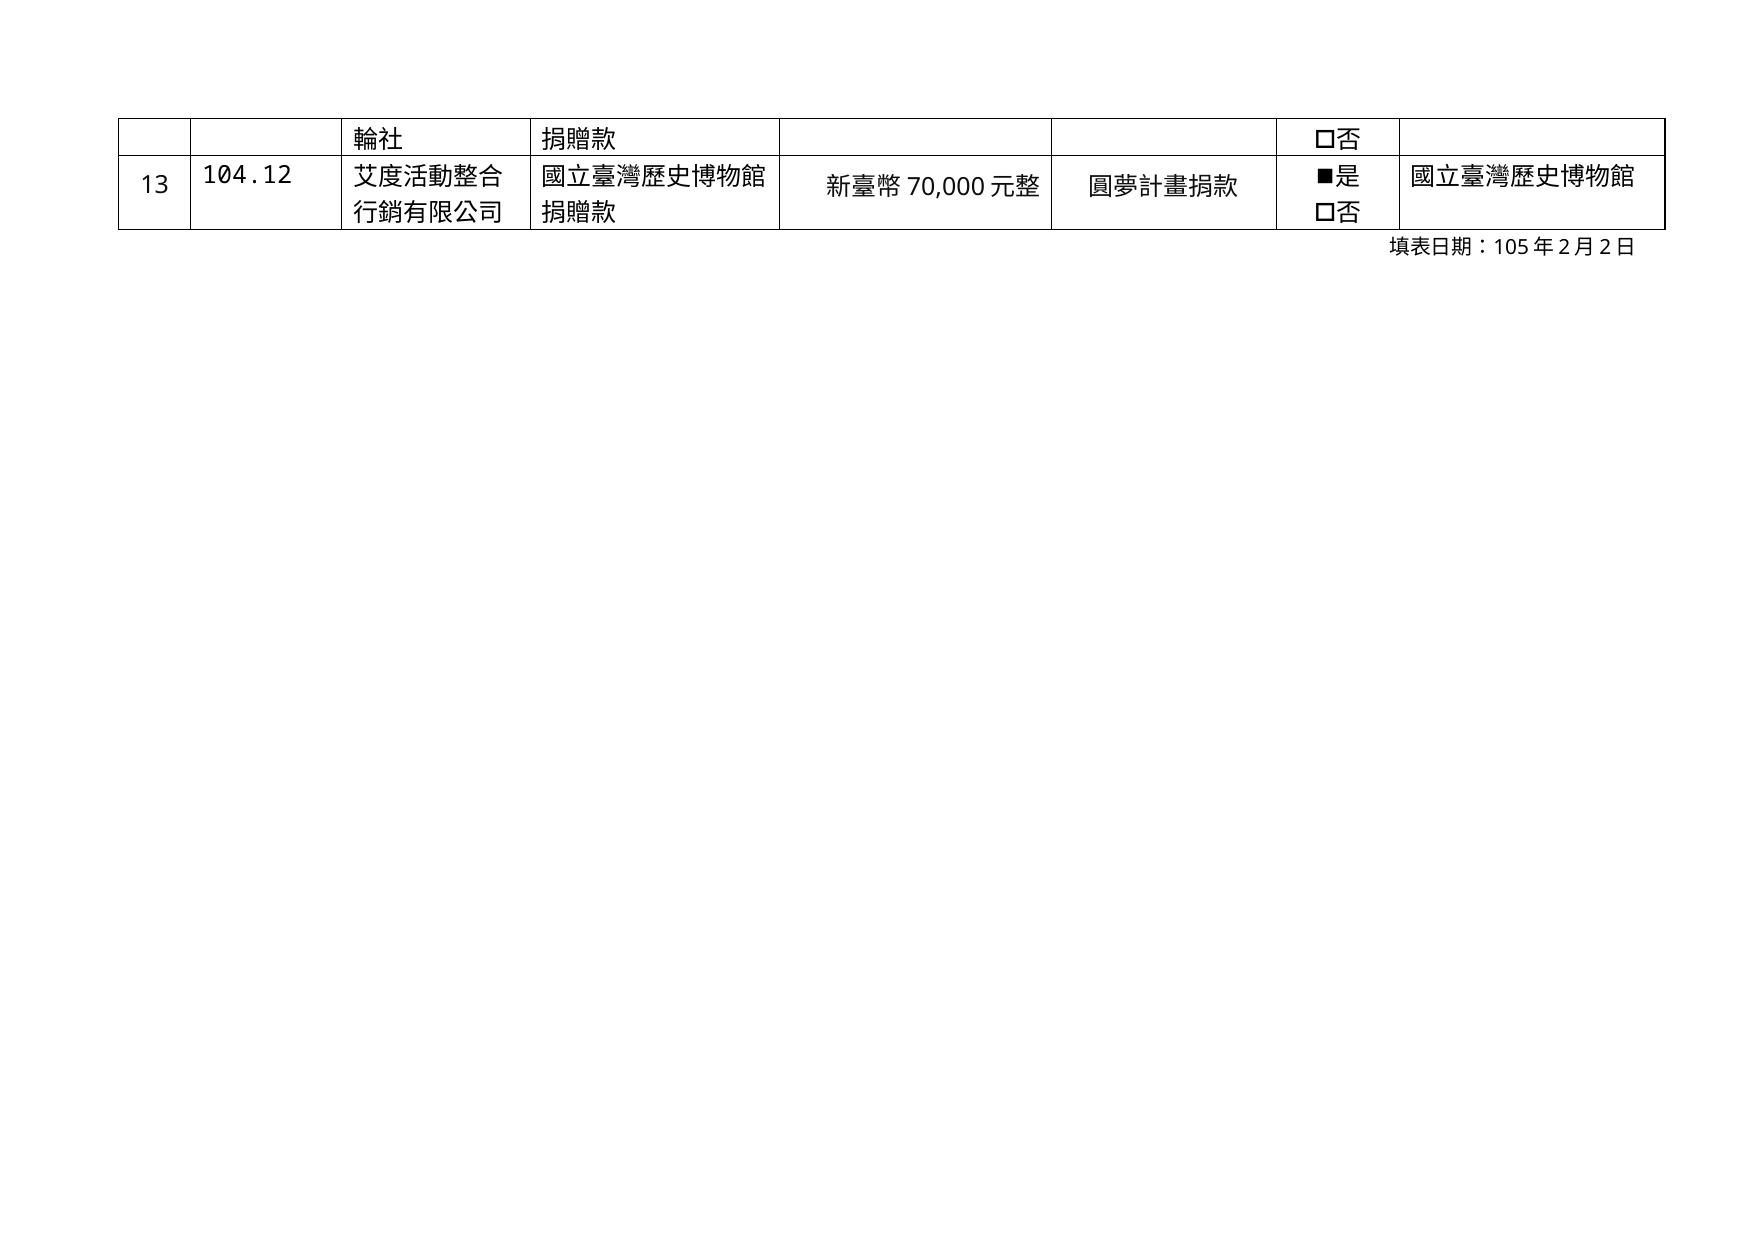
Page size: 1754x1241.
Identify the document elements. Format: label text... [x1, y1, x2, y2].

table_cell 艾度活動整合行銷有限公司 [342, 156, 530, 229]
table_cell 輪社 [342, 119, 530, 155]
table_cell [780, 119, 1051, 155]
table_cell 否 [1277, 119, 1399, 155]
table_cell [1400, 119, 1664, 155]
table_cell 國立臺灣歷史博物館捐贈款 [531, 156, 779, 229]
table_cell 捐贈款 [531, 119, 779, 155]
text 填表日期：105年2月2日 [118, 230, 1636, 260]
table_cell 104.12 [191, 156, 341, 229]
table_cell 新臺幣70,000元整 [780, 156, 1051, 229]
table_cell [191, 119, 341, 155]
table_cell 13 [119, 156, 190, 229]
table_cell 是 否 [1277, 156, 1399, 229]
table_cell [1052, 119, 1276, 155]
table_cell [119, 119, 190, 155]
table_cell 圓夢計畫捐款 [1052, 156, 1276, 229]
table_cell 國立臺灣歷史博物館 [1400, 156, 1664, 229]
